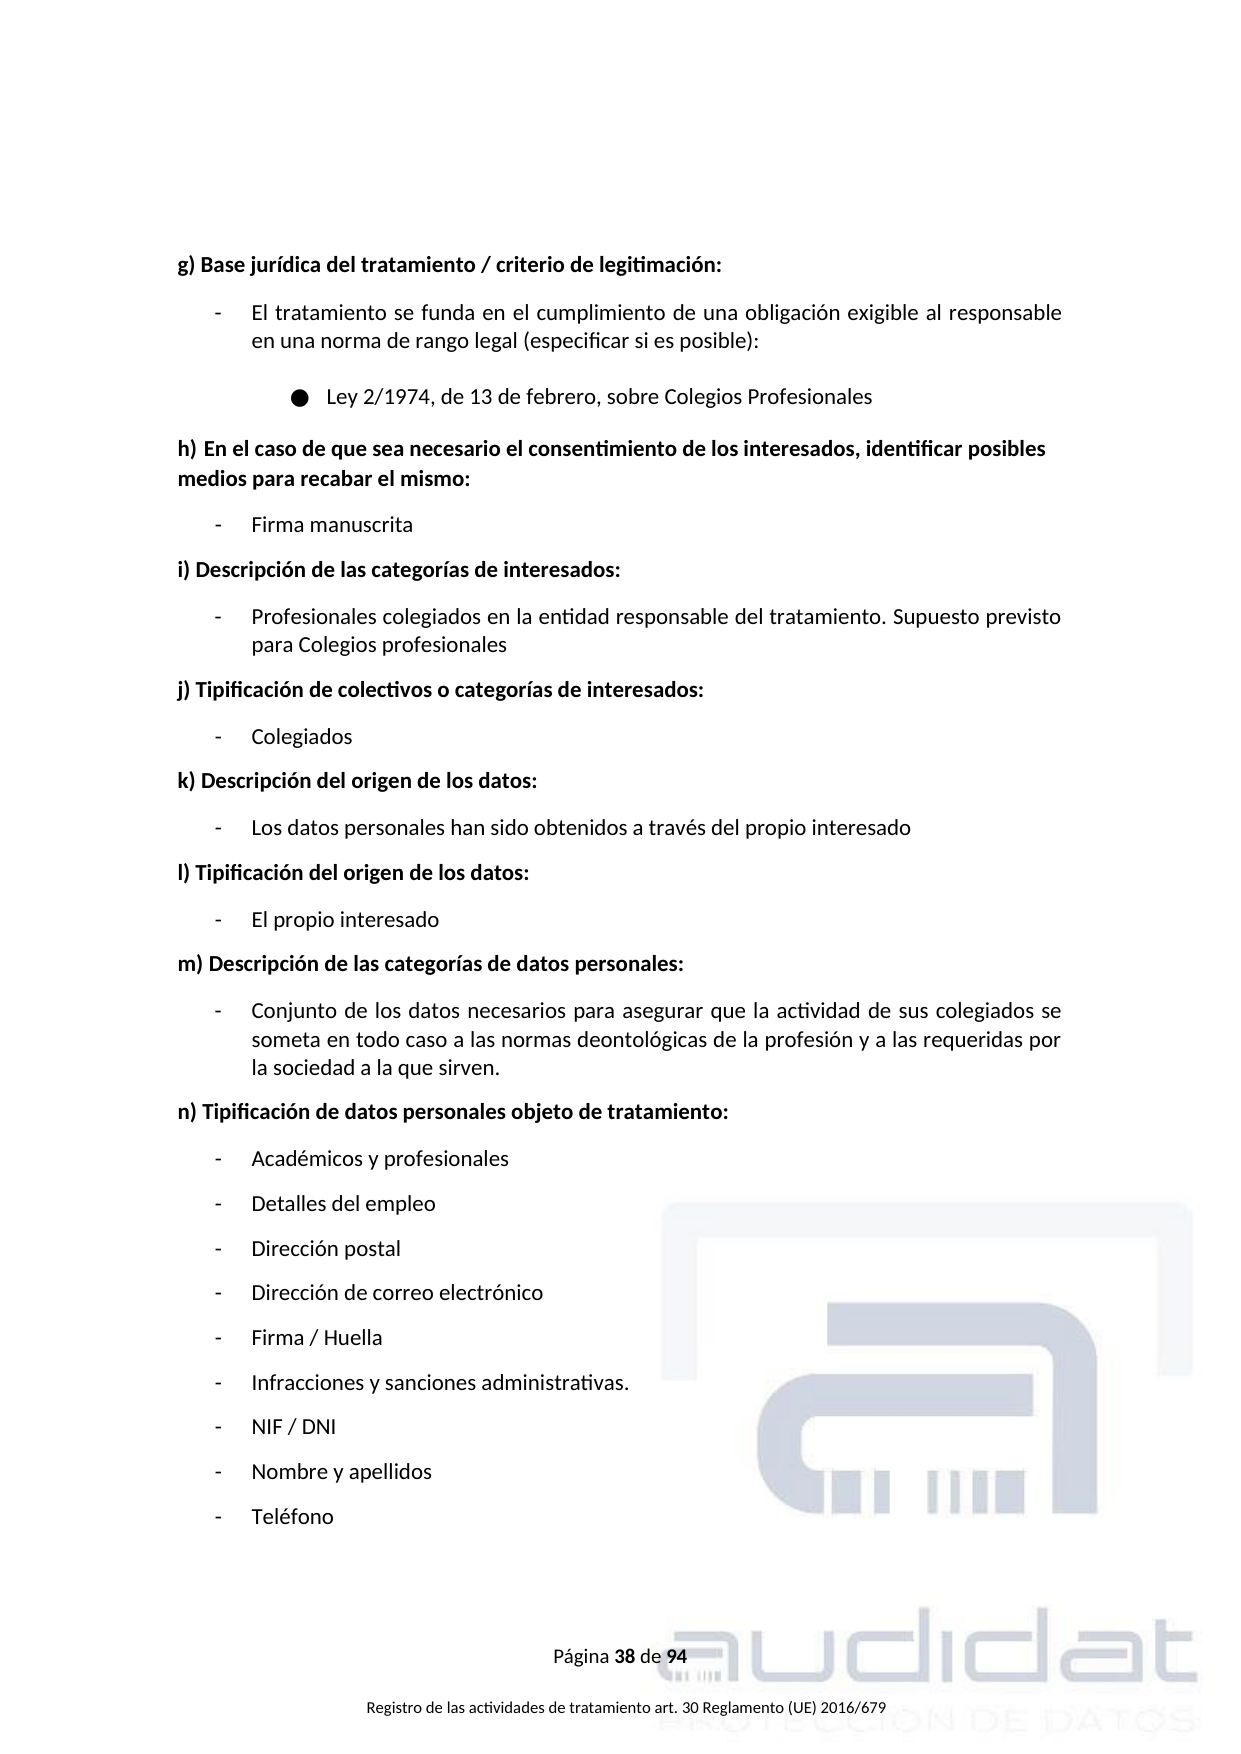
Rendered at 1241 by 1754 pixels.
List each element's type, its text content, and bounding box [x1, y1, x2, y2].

list Profesionales colegiados en la entidad responsable del tratamiento. Supuesto previsto para Colegios profesionales [214, 602, 1063, 658]
picture [640, 1485, 1215, 1502]
list Conjunto de los datos necesarios para asegurar que la actividad de sus colegiados se someta en todo caso a las normas deontológicas de la profesión y a las requeridas por la sociedad a la que sirven. [214, 997, 1063, 1081]
text Registro de las actividades de tratamiento art. 30 Reglamento (UE) 2016/679 [366, 1697, 1226, 1717]
picture [640, 1717, 1215, 1743]
list Nombre y apellidos [214, 1457, 1226, 1485]
picture [640, 1396, 1215, 1412]
list Firma / Huella [214, 1323, 1226, 1351]
picture [640, 1530, 1215, 1697]
picture [640, 1262, 1215, 1278]
list El tratamiento se funda en el cumplimiento de una obligación exigible al responsable en una norma de rango legal (especificar si es posible): [214, 298, 1063, 354]
subtitle Descripción del origen de los datos: [177, 766, 1226, 794]
subtitle Descripción de las categorías de interesados: [177, 555, 1226, 583]
list Ley 2/1974, de 13 de febrero, sobre Colegios Profesionales [289, 370, 1226, 417]
text Página 38 de 94 [177, 1643, 1063, 1669]
subtitle Tipificación de colectivos o categorías de interesados: [177, 675, 1226, 703]
list Infracciones y sanciones administrativas. [214, 1368, 1226, 1396]
list Dirección postal [214, 1234, 1226, 1262]
picture [640, 1306, 1215, 1323]
list El propio interesado [214, 905, 1226, 933]
subtitle Base jurídica del tratamiento / criterio de legitimación: [177, 251, 1226, 279]
subtitle En el caso de que sea necesario el consentimiento de los interesados, identificar posibles medios para recabar el mismo: [177, 434, 1063, 492]
subtitle Tipificación del origen de los datos: [177, 858, 1226, 886]
picture [640, 1217, 1215, 1234]
list Firma manuscrita [214, 511, 1226, 539]
picture [640, 1440, 1215, 1457]
subtitle Tipificación de datos personales objeto de tratamiento: [177, 1097, 1226, 1125]
list Colegiados [214, 722, 1226, 750]
subtitle Descripción de las categorías de datos personales: [177, 949, 1226, 978]
list Teléfono [214, 1502, 1226, 1530]
list Dirección de correo electrónico [214, 1278, 1226, 1306]
list Detalles del empleo [214, 1189, 1226, 1217]
list NIF / DNI [214, 1412, 1226, 1440]
list Académicos y profesionales [214, 1144, 1226, 1172]
list Los datos personales han sido obtenidos a través del propio interesado [214, 813, 1226, 841]
picture [640, 1351, 1215, 1368]
